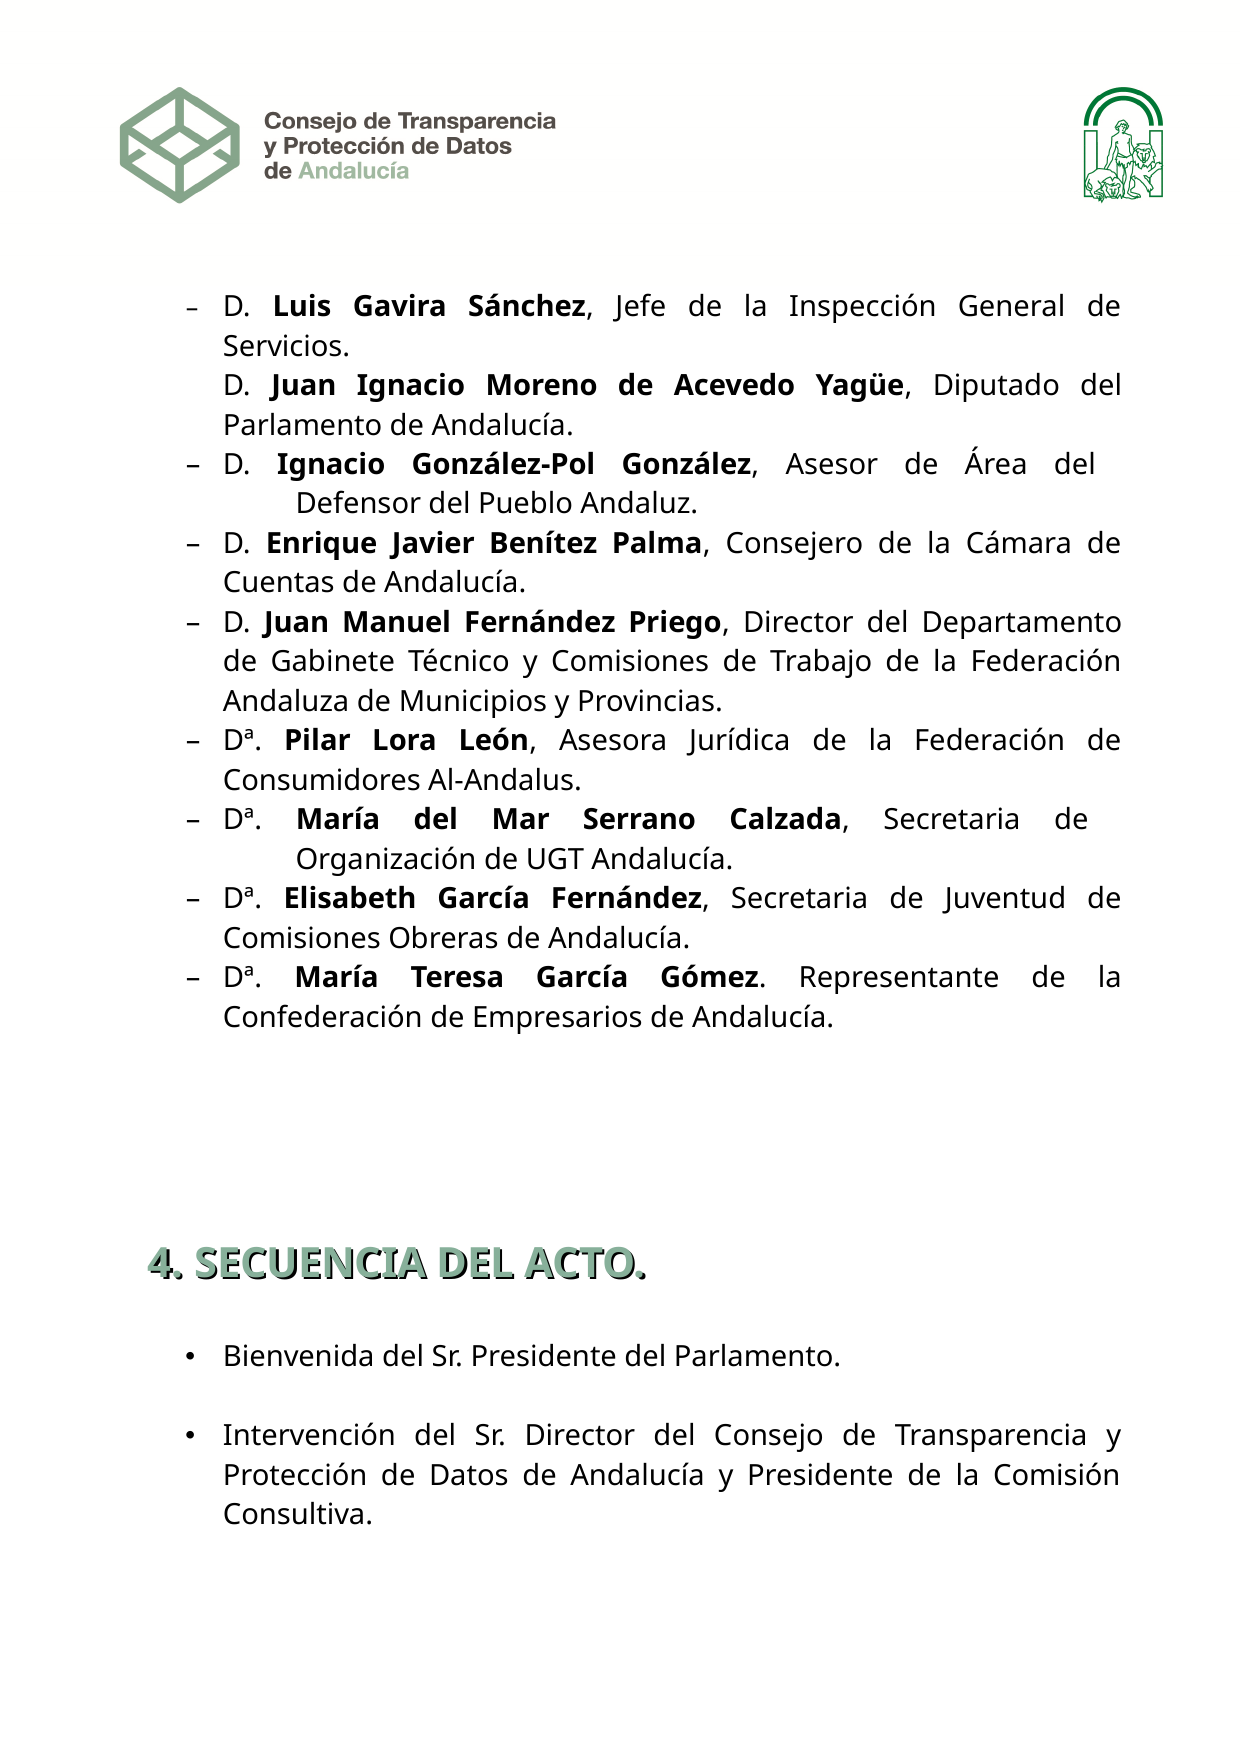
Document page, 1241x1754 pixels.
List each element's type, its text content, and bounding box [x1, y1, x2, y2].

list Dª. Elisabeth García Fernández, Secretaria de Juventud de Comisiones Obreras de Andalucía. [186, 878, 1122, 957]
list Dª. María Teresa García Gómez. Representante de la Confederación de Empresarios de Andalucía. [186, 957, 1122, 1036]
list Dª. María del Mar Serrano Calzada, Secretaria de Organización de UGT Andalucía. [186, 799, 1122, 878]
text 4. SECUENCIA DEL ACTO. [148, 1233, 1122, 1289]
list D. Juan Ignacio Moreno de Acevedo Yagüe, Diputado del Parlamento de Andalucía. [186, 364, 1122, 443]
list D. Juan Manuel Fernández Priego, Director del Departamento de Gabinete Técnico y Comisiones de Trabajo de la Federación Andaluza de Municipios y Provincias. [186, 601, 1122, 720]
list D. Luis Gavira Sánchez, Jefe de la Inspección General de Servicios. [186, 286, 1122, 364]
list Dª. Pilar Lora León, Asesora Jurídica de la Federación de Consumidores Al-Andalus. [186, 720, 1122, 799]
list D. Ignacio González-Pol González, Asesor de Área del Defensor del Pueblo Andaluz. [186, 443, 1122, 522]
list Bienvenida del Sr. Presidente del Parlamento. [185, 1335, 1122, 1375]
list Intervención del Sr. Director del Consejo de Transparencia y Protección de Datos de Andalucía y Presidente de la Comisión Consultiva. [185, 1414, 1122, 1533]
list D. Enrique Javier Benítez Palma, Consejero de la Cámara de Cuentas de Andalucía. [186, 522, 1122, 601]
